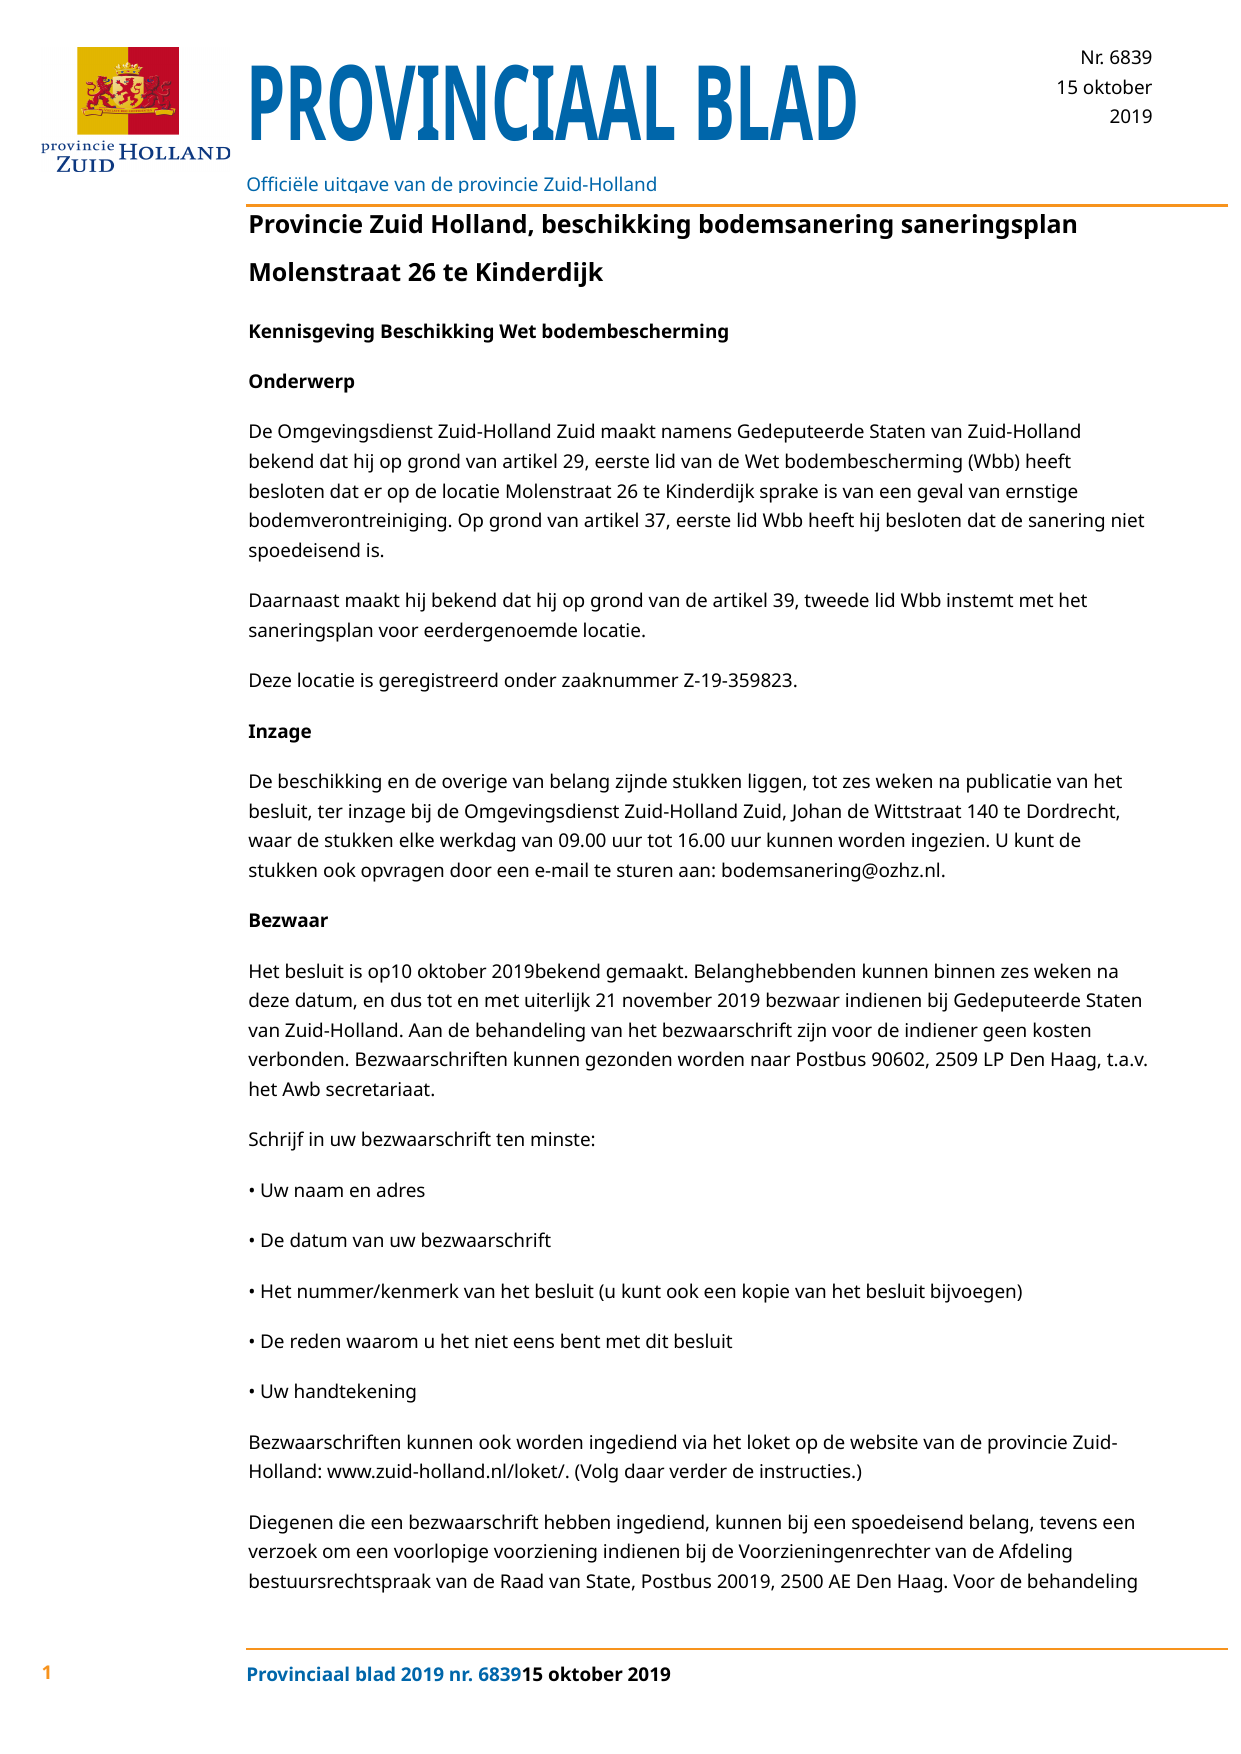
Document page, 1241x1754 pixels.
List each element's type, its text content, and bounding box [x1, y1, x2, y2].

text Kennisgeving Beschikking Wet bodembescherming [248, 318, 1152, 344]
text Het besluit is op10 oktober 2019bekend gemaakt. Belanghebbenden kunnen binnen zes weken na deze datum, en dus tot en met uiterlijk 21 november 2019 bezwaar indienen bij Gedeputeerde Staten van Zuid-Holland. Aan de behandeling van het bezwaarschrift zijn voor de indiener geen kosten verbonden. Bezwaarschriften kunnen gezonden worden naar Postbus 90602, 2509 LP Den Haag, t.a.v. het Awb secretariaat. [248, 958, 1152, 1102]
text De beschikking en de overige van belang zijnde stukken liggen, tot zes weken na publicatie van het besluit, ter inzage bij de Omgevingsdienst Zuid-Holland Zuid, Johan de Wittstraat 140 te Dordrecht, waar de stukken elke werkdag van 09.00 uur tot 16.00 uur kunnen worden ingezien. U kunt de stukken ook opvragen door een e-mail te sturen aan: bodemsanering@ozhz.nl. [248, 768, 1152, 883]
text • Het nummer/kenmerk van het besluit (u kunt ook een kopie van het besluit bijvoegen) [248, 1278, 1152, 1304]
text Daarnaast maakt hij bekend dat hij op grond van de artikel 39, tweede lid Wbb instemt met het saneringsplan voor eerdergenoemde locatie. [248, 587, 1152, 643]
text • Uw handtekening [248, 1379, 1152, 1404]
text De Omgevingsdienst Zuid-Holland Zuid maakt namens Gedeputeerde Staten van Zuid-Holland bekend dat hij op grond van artikel 29, eerste lid van de Wet bodembescherming (Wbb) heeft besloten dat er op de locatie Molenstraat 26 te Kinderdijk sprake is van een geval van ernstige bodemverontreiniging. Op grond van artikel 37, eerste lid Wbb heeft hij besloten dat de sanering niet spoedeisend is. [248, 419, 1152, 563]
text Bezwaar [248, 907, 1152, 933]
text • De reden waarom u het niet eens bent met dit besluit [248, 1328, 1152, 1354]
text Inzage [248, 718, 1152, 744]
text Diegenen die een bezwaarschrift hebben ingediend, kunnen bij een spoedeisend belang, tevens een verzoek om een voorlopige voorziening indienen bij de Voorzieningenrechter van de Afdeling bestuursrechtspraak van de Raad van State, Postbus 20019, 2500 AE Den Haag. Voor de behandeling [248, 1509, 1152, 1594]
text • Uw naam en adres [248, 1177, 1152, 1203]
text • De datum van uw bezwaarschrift [248, 1227, 1152, 1253]
text Onderwerp [248, 368, 1152, 394]
picture [41, 47, 231, 172]
text Deze locatie is geregistreerd onder zaaknummer Z-19-359823. [248, 667, 1152, 693]
text Bezwaarschriften kunnen ook worden ingediend via het loket op de website van de provincie Zuid-Holland: www.zuid-holland.nl/loket/. (Volg daar verder de instructies.) [248, 1429, 1152, 1484]
text Schrijf in uw bezwaarschrift ten minste: [248, 1127, 1152, 1152]
text Provincie Zuid Holland, beschikking bodemsanering saneringsplan Molenstraat 26 te Kinderdijk [248, 207, 1152, 288]
